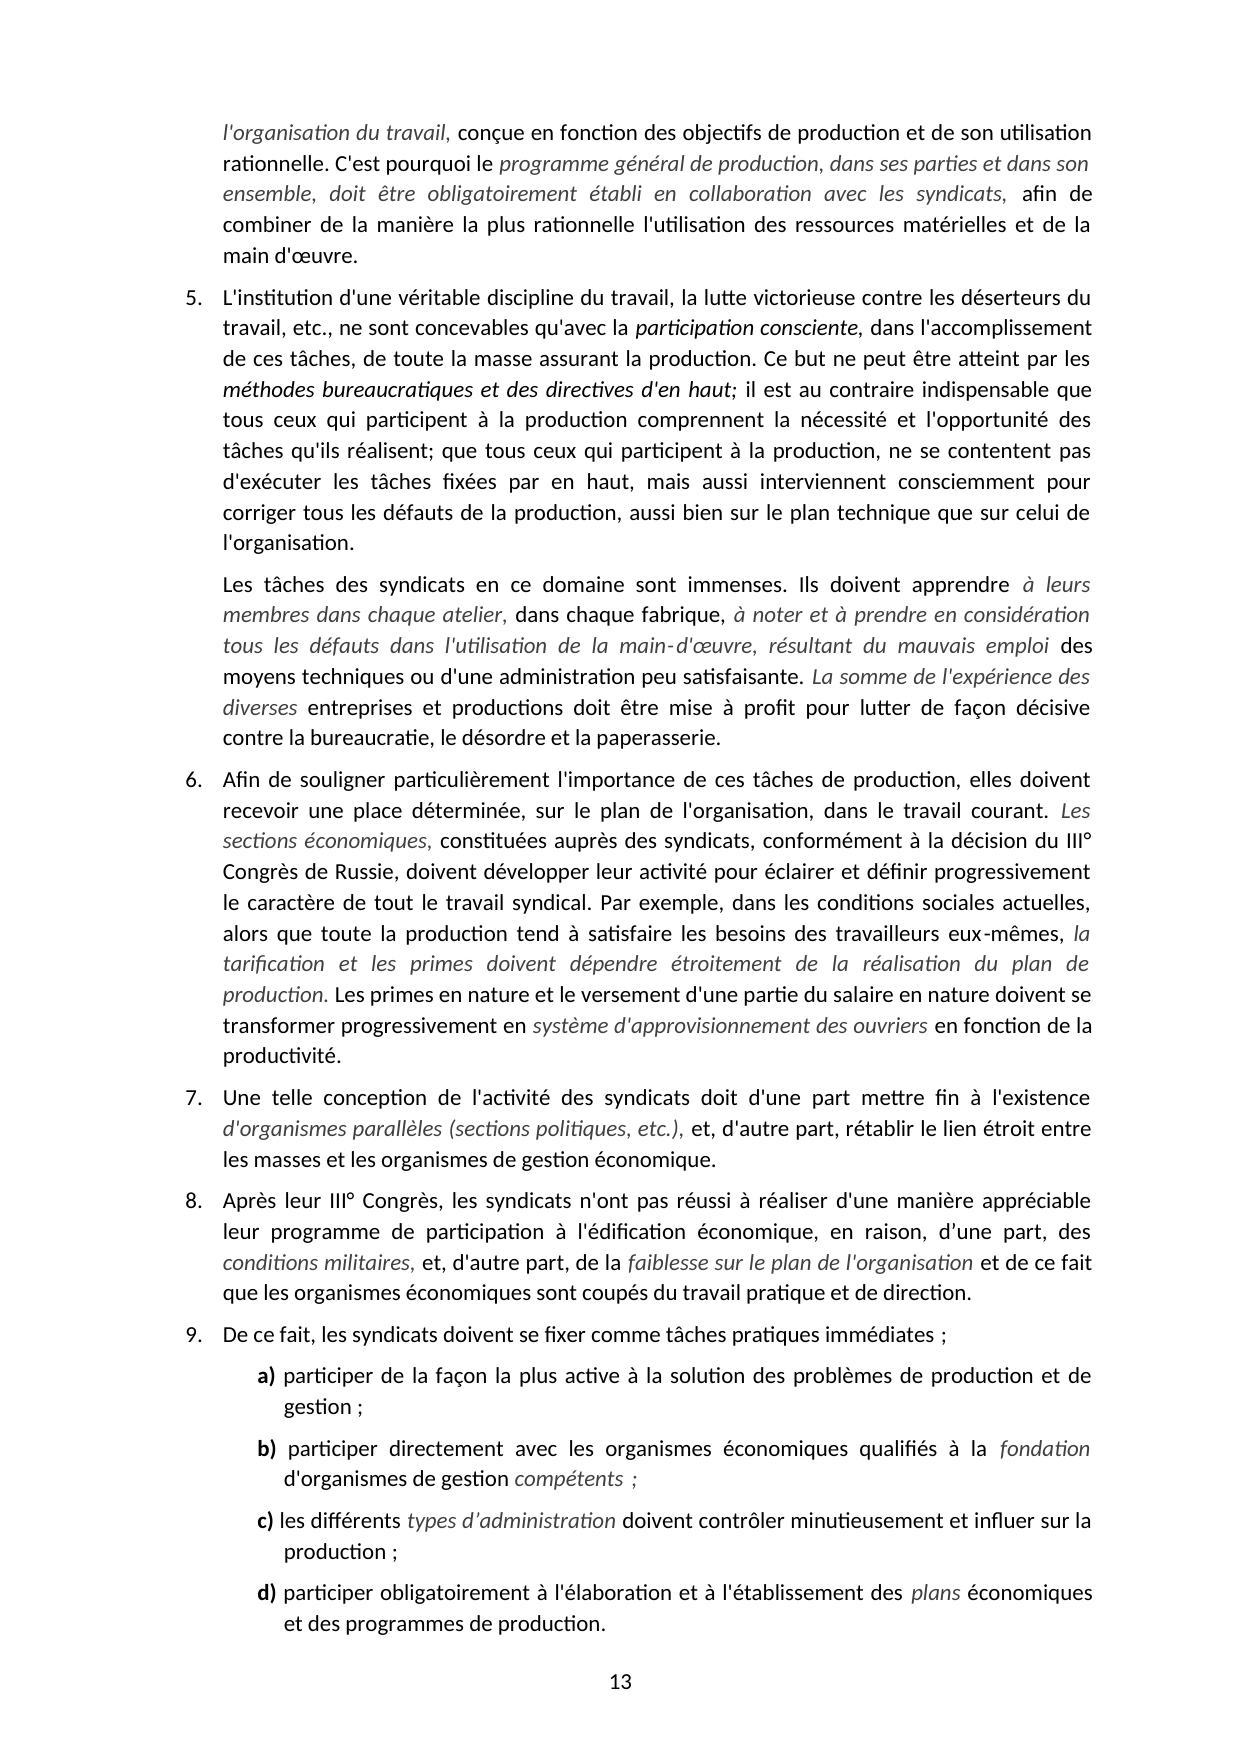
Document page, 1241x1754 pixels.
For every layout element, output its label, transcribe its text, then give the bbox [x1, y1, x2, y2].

list l'organisation du travail, conçue en fonction des objectifs de production et de son utilisation rationnelle. C'est pourquoi le programme général de production, dans ses parties et dans son ensemble, doit être obligatoirement établi en collaboration avec les syndicats, afin de combiner de la manière la plus rationnelle l'utilisation des ressources matérielles et de la main d'œuvre. [185, 118, 1093, 269]
list Après leur III° Congrès, les syndicats n'ont pas réussi à réaliser d'une manière appréciable leur programme de participation à l'édification économique, en raison, d’une part, des conditions militaires, et, d'autre part, de la faiblesse sur le plan de l'organisation et de ce fait que les organismes économiques sont coupés du travail pratique et de direction. [185, 1186, 1093, 1307]
text d) participer obligatoirement à l'élaboration et à l'établissement des plans économiques et des programmes de production. [257, 1578, 1093, 1637]
text b) participer directement avec les organismes économiques qualifiés à la fondation d'organismes de gestion compétents ; [257, 1434, 1093, 1492]
text c) les différents types d’administration doivent contrôler minutieusement et influer sur la production ; [257, 1506, 1093, 1565]
list Afin de souligner particulièrement l'importance de ces tâches de production, elles doivent recevoir une place déterminée, sur le plan de l'organisation, dans le travail courant. Les sections économiques, constituées auprès des syndicats, conformément à la décision du III° Congrès de Russie, doivent développer leur activité pour éclairer et définir progressivement le caractère de tout le travail syndical. Par exemple, dans les conditions sociales actuelles, alors que toute la production tend à satisfaire les besoins des travailleurs eux‑mêmes, la tarification et les primes doivent dépendre étroitement de la réalisation du plan de production. Les primes en nature et le versement d'une partie du salaire en nature doivent se transformer progressivement en système d'approvisionnement des ouvriers en fonction de la productivité. [185, 765, 1093, 1069]
list L'institution d'une véritable discipline du travail, la lutte victorieuse contre les déserteurs du travail, etc., ne sont concevables qu'avec la participation consciente, dans l'accomplissement de ces tâches, de toute la masse assurant la production. Ce but ne peut être atteint par les méthodes bureaucratiques et des directives d'en haut; il est au contraire indispensable que tous ceux qui participent à la production comprennent la nécessité et l'opportunité des tâches qu'ils réalisent; que tous ceux qui participent à la production, ne se contentent pas d'exécuter les tâches fixées par en haut, mais aussi interviennent consciemment pour corriger tous les défauts de la production, aussi bien sur le plan technique que sur celui de l'organisation. [185, 283, 1093, 557]
list Les tâches des syndicats en ce domaine sont immenses. Ils doivent apprendre à leurs membres dans chaque atelier, dans chaque fabrique, à noter et à prendre en considération tous les défauts dans l'utilisation de la main‑d'œuvre, résultant du mauvais emploi des moyens techniques ou d'une administration peu satisfaisante. La somme de l'expérience des diverses entreprises et productions doit être mise à profit pour lutter de façon décisive contre la bureaucratie, le désordre et la paperasserie. [223, 570, 1093, 751]
text a) participer de la façon la plus active à la solution des problèmes de production et de gestion ; [257, 1361, 1093, 1420]
list De ce fait, les syndicats doivent se fixer comme tâches pratiques immédiates ; [185, 1320, 1093, 1348]
list Une telle conception de l'activité des syndicats doit d'une part mettre fin à l'existence d'organismes parallèles (sections politiques, etc.), et, d'autre part, rétablir le lien étroit entre les masses et les organismes de gestion économique. [185, 1083, 1093, 1173]
